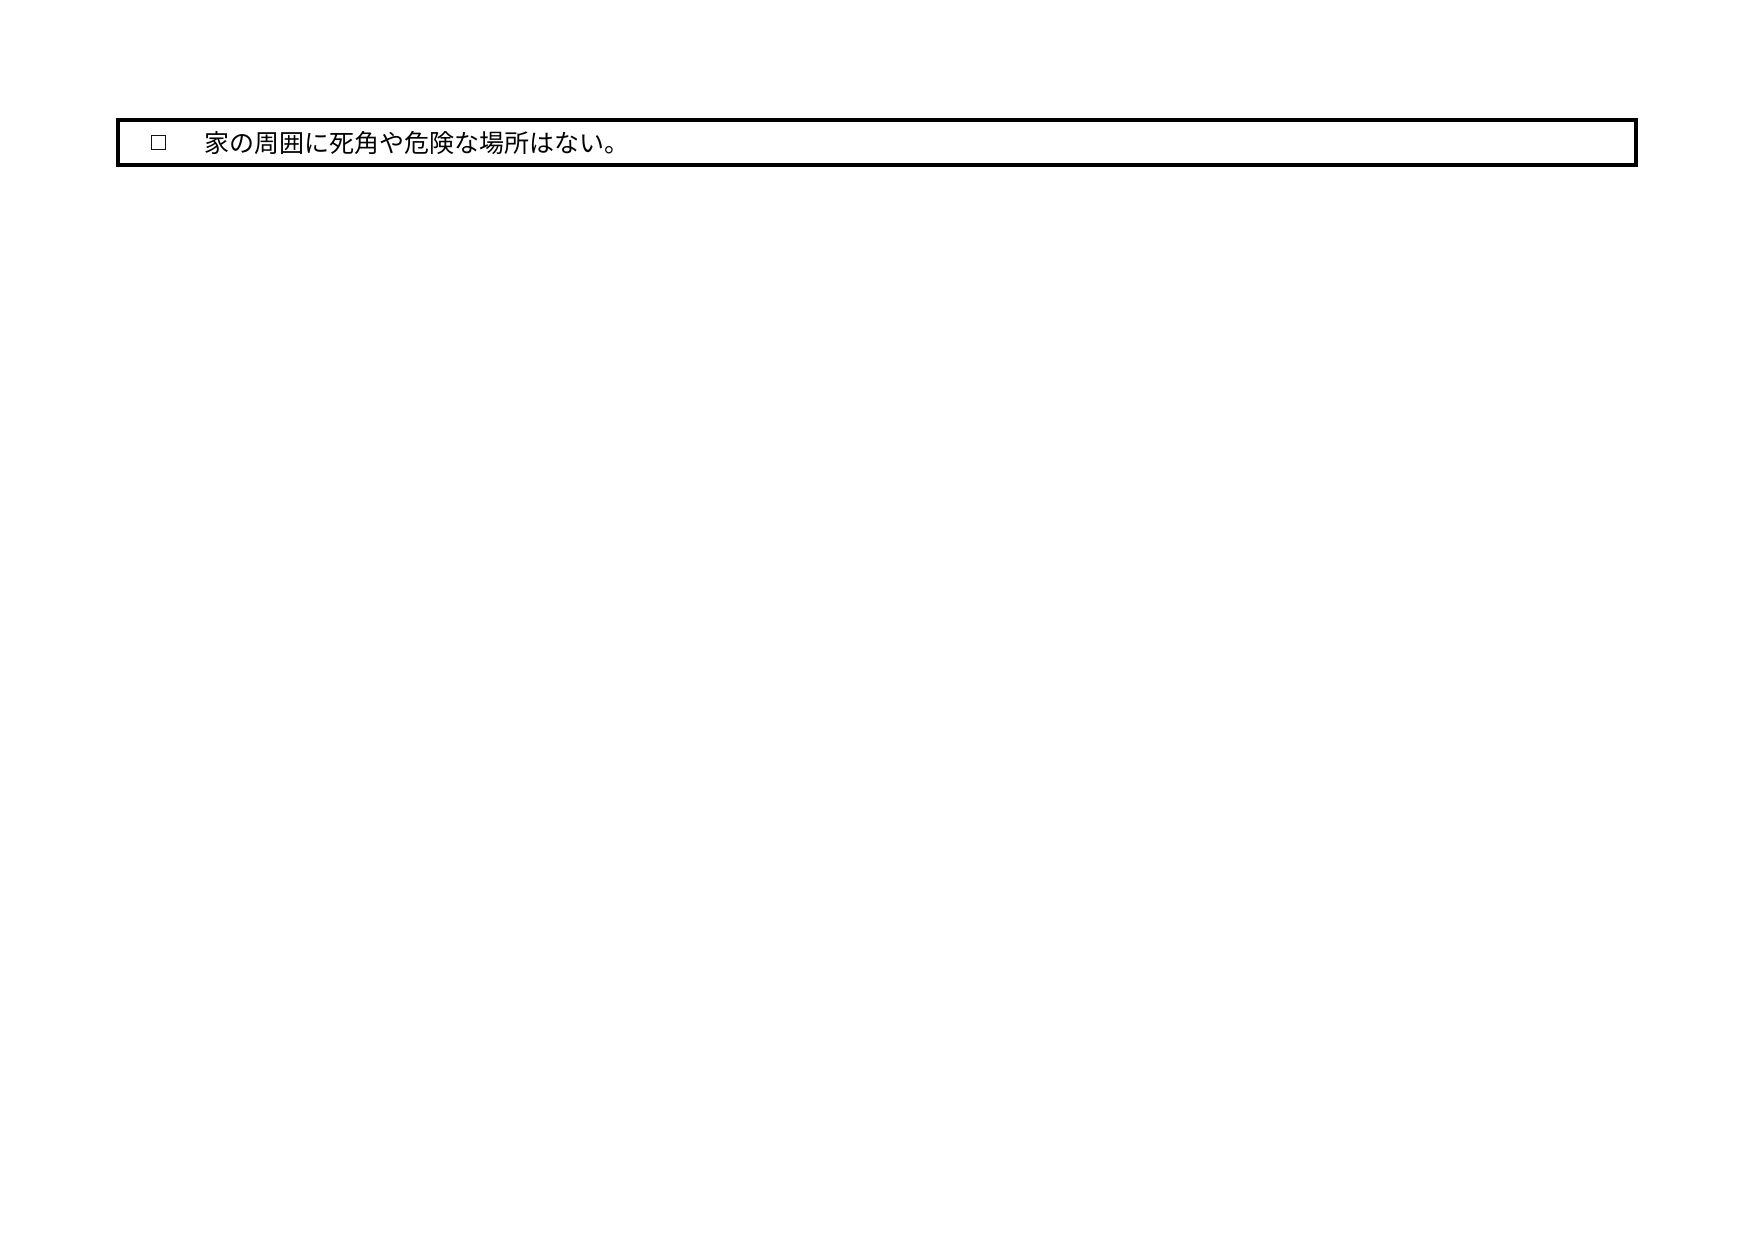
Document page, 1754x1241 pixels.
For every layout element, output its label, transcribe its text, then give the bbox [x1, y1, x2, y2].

table_cell 家の周囲に死角や危険な場所はない。 [198, 122, 1634, 163]
table_cell □ [120, 122, 198, 163]
